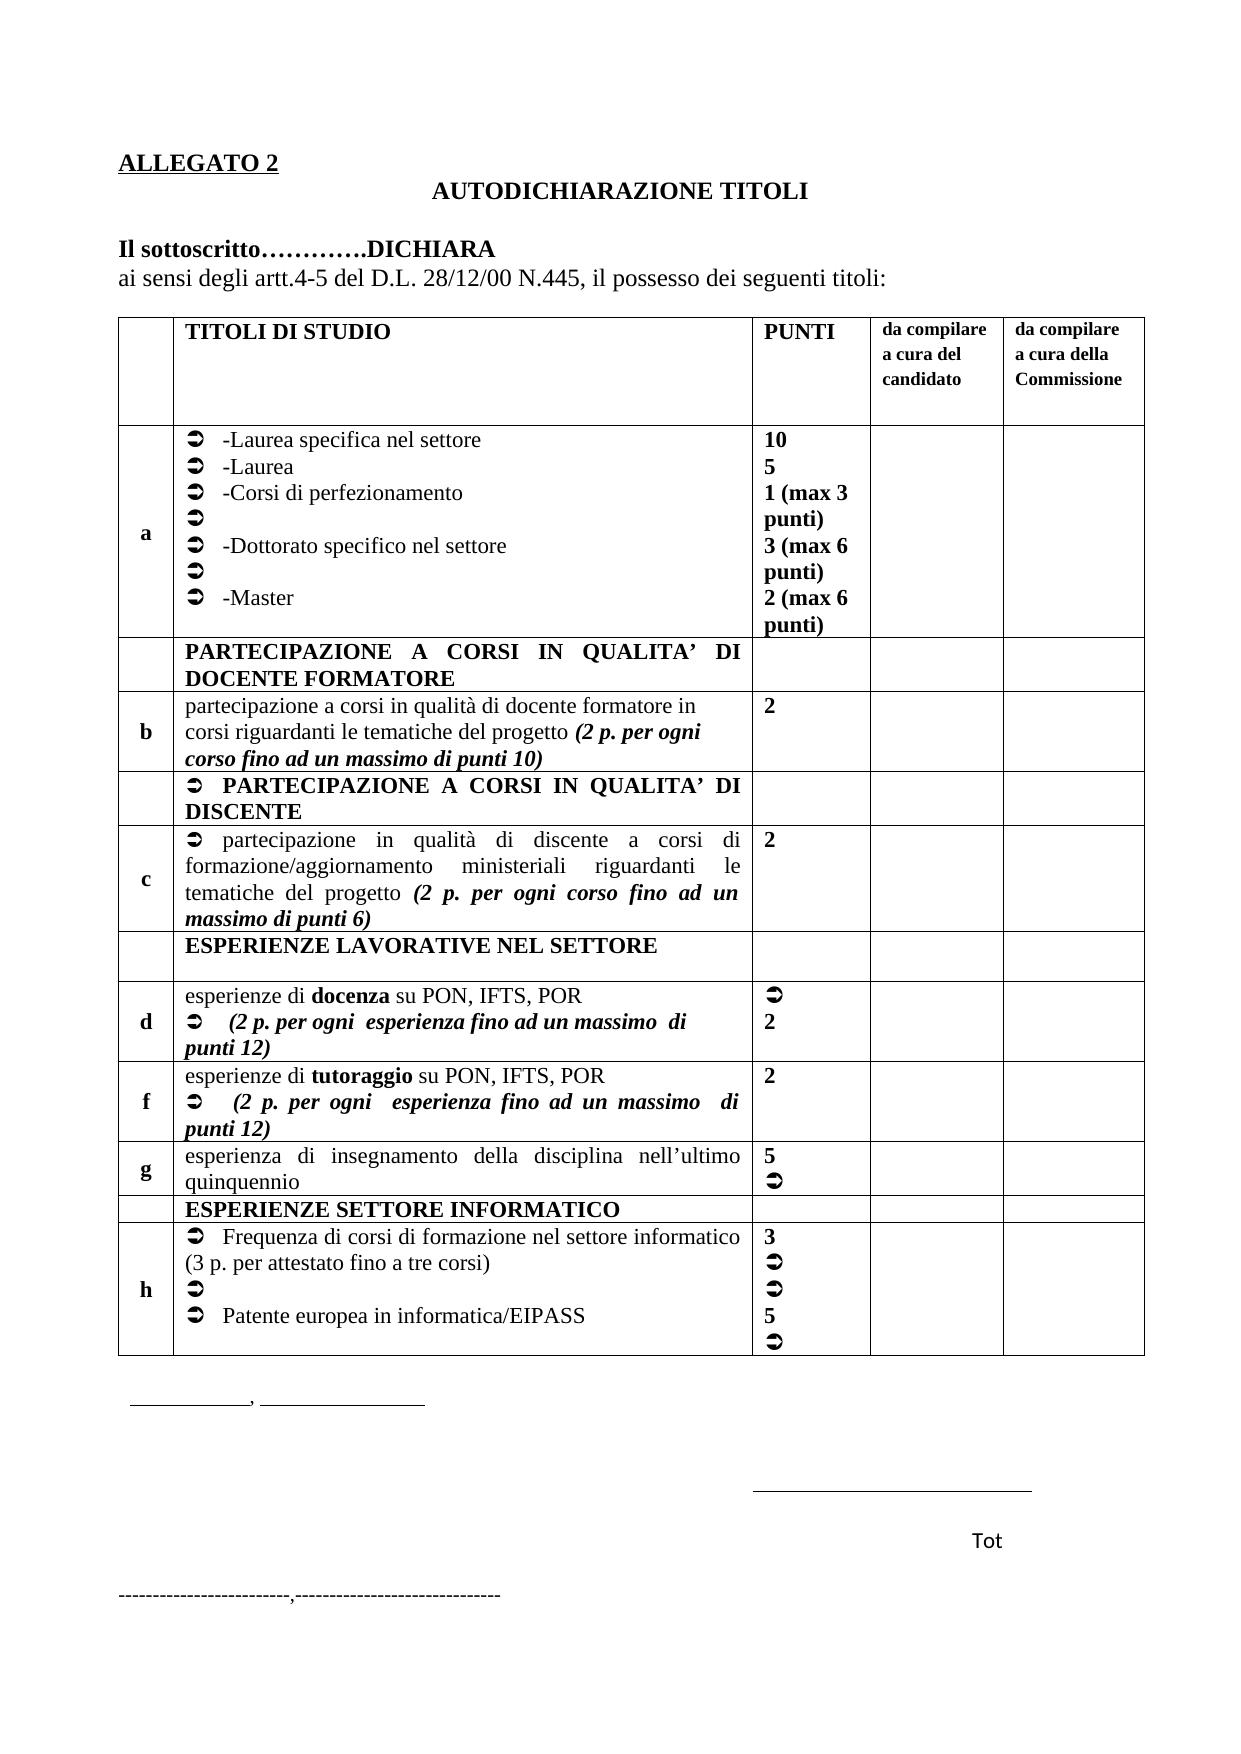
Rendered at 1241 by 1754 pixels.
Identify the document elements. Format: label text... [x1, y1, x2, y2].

table_cell d [119, 982, 173, 1061]
text Tot [118, 1526, 1122, 1554]
table_cell f [119, 1062, 173, 1141]
table_cell [1004, 826, 1144, 931]
table_cell 10 5 1 (max 3 punti) 3 (max 6 punti) 2 (max 6 punti) [753, 426, 870, 637]
table_cell [753, 932, 870, 981]
table_cell [1004, 1142, 1144, 1195]
table_cell [119, 638, 173, 691]
table_cell [119, 1196, 173, 1222]
table_header da compilare a cura della Commissione [1004, 318, 1144, 425]
text Il sottoscritto………….DICHIARA [118, 234, 1122, 263]
table_cell esperienze di docenza su PON, IFTS, POR (2 p. per ogni esperienza fino ad un massimo di punti 12) [174, 982, 752, 1061]
table_cell [753, 638, 870, 691]
table_cell ESPERIENZE SETTORE INFORMATICO [174, 1196, 752, 1222]
table_cell [1004, 426, 1144, 637]
table_cell h [119, 1223, 173, 1355]
table_cell [1004, 692, 1144, 771]
table_cell [871, 772, 1003, 825]
table_cell [871, 1223, 1003, 1355]
table_cell [1004, 932, 1144, 981]
table_cell [1004, 1223, 1144, 1355]
table_cell 2 [753, 1062, 870, 1141]
table_cell partecipazione a corsi in qualità di docente formatore in corsi riguardanti le tematiche del progetto (2 p. per ogni corso fino ad un massimo di punti 10) [174, 692, 752, 771]
table_cell [753, 1196, 870, 1222]
table_cell c [119, 826, 173, 931]
text ALLEGATO 2 [118, 148, 1122, 176]
table_header TITOLI DI STUDIO [174, 318, 752, 425]
table_cell [753, 772, 870, 825]
table_cell [871, 932, 1003, 981]
table_cell b [119, 692, 173, 771]
table_cell [119, 772, 173, 825]
table_cell [1004, 638, 1144, 691]
table_cell [1004, 1062, 1144, 1141]
table_cell 3 5 [753, 1223, 870, 1355]
table_cell partecipazione in qualità di discente a corsi di formazione/aggiornamento ministeriali riguardanti le tematiche del progetto (2 p. per ogni corso fino ad un massimo di punti 6) [174, 826, 752, 931]
table_cell [871, 638, 1003, 691]
table_cell esperienza di insegnamento della disciplina nell’ultimo quinquennio [174, 1142, 752, 1195]
text ai sensi degli artt.4-5 del D.L. 28/12/00 N.445, il possesso dei seguenti titoli: [118, 263, 1122, 291]
table_cell 2 [753, 982, 870, 1061]
table_header PUNTI [753, 318, 870, 425]
table_cell [871, 1062, 1003, 1141]
table_cell 5 [753, 1142, 870, 1195]
table_cell [119, 932, 173, 981]
text AUTODICHIARAZIONE TITOLI [118, 176, 1122, 205]
table_cell [871, 426, 1003, 637]
table_cell 2 [753, 826, 870, 931]
table_header da compilare a cura del candidato [871, 318, 1003, 425]
table_cell g [119, 1142, 173, 1195]
table_cell [1004, 1196, 1144, 1222]
table_cell [871, 692, 1003, 771]
table_cell [871, 826, 1003, 931]
table_cell PARTECIPAZIONE A CORSI IN QUALITA’ DI DISCENTE [174, 772, 752, 825]
table_cell [1004, 772, 1144, 825]
table_cell a [119, 426, 173, 637]
table_header [119, 318, 173, 425]
table_cell PARTECIPAZIONE A CORSI IN QUALITA’ DI DOCENTE FORMATORE [174, 638, 752, 691]
table_cell 2 [753, 692, 870, 771]
text -------------------------,------------------------------ [118, 1582, 1122, 1606]
text , [130, 1384, 1124, 1408]
table_cell esperienze di tutoraggio su PON, IFTS, POR (2 p. per ogni esperienza fino ad un massimo di punti 12) [174, 1062, 752, 1141]
table_cell Frequenza di corsi di formazione nel settore informatico (3 p. per attestato fino a tre corsi) Patente europea in informatica/EIPASS [174, 1223, 752, 1355]
table_cell [1004, 982, 1144, 1061]
table_cell ESPERIENZE LAVORATIVE NEL SETTORE [174, 932, 752, 981]
table_cell [871, 1196, 1003, 1222]
table_cell [871, 1142, 1003, 1195]
table_cell [871, 982, 1003, 1061]
table_cell -Laurea specifica nel settore -Laurea -Corsi di perfezionamento -Dottorato specifico nel settore -Master [174, 426, 752, 637]
